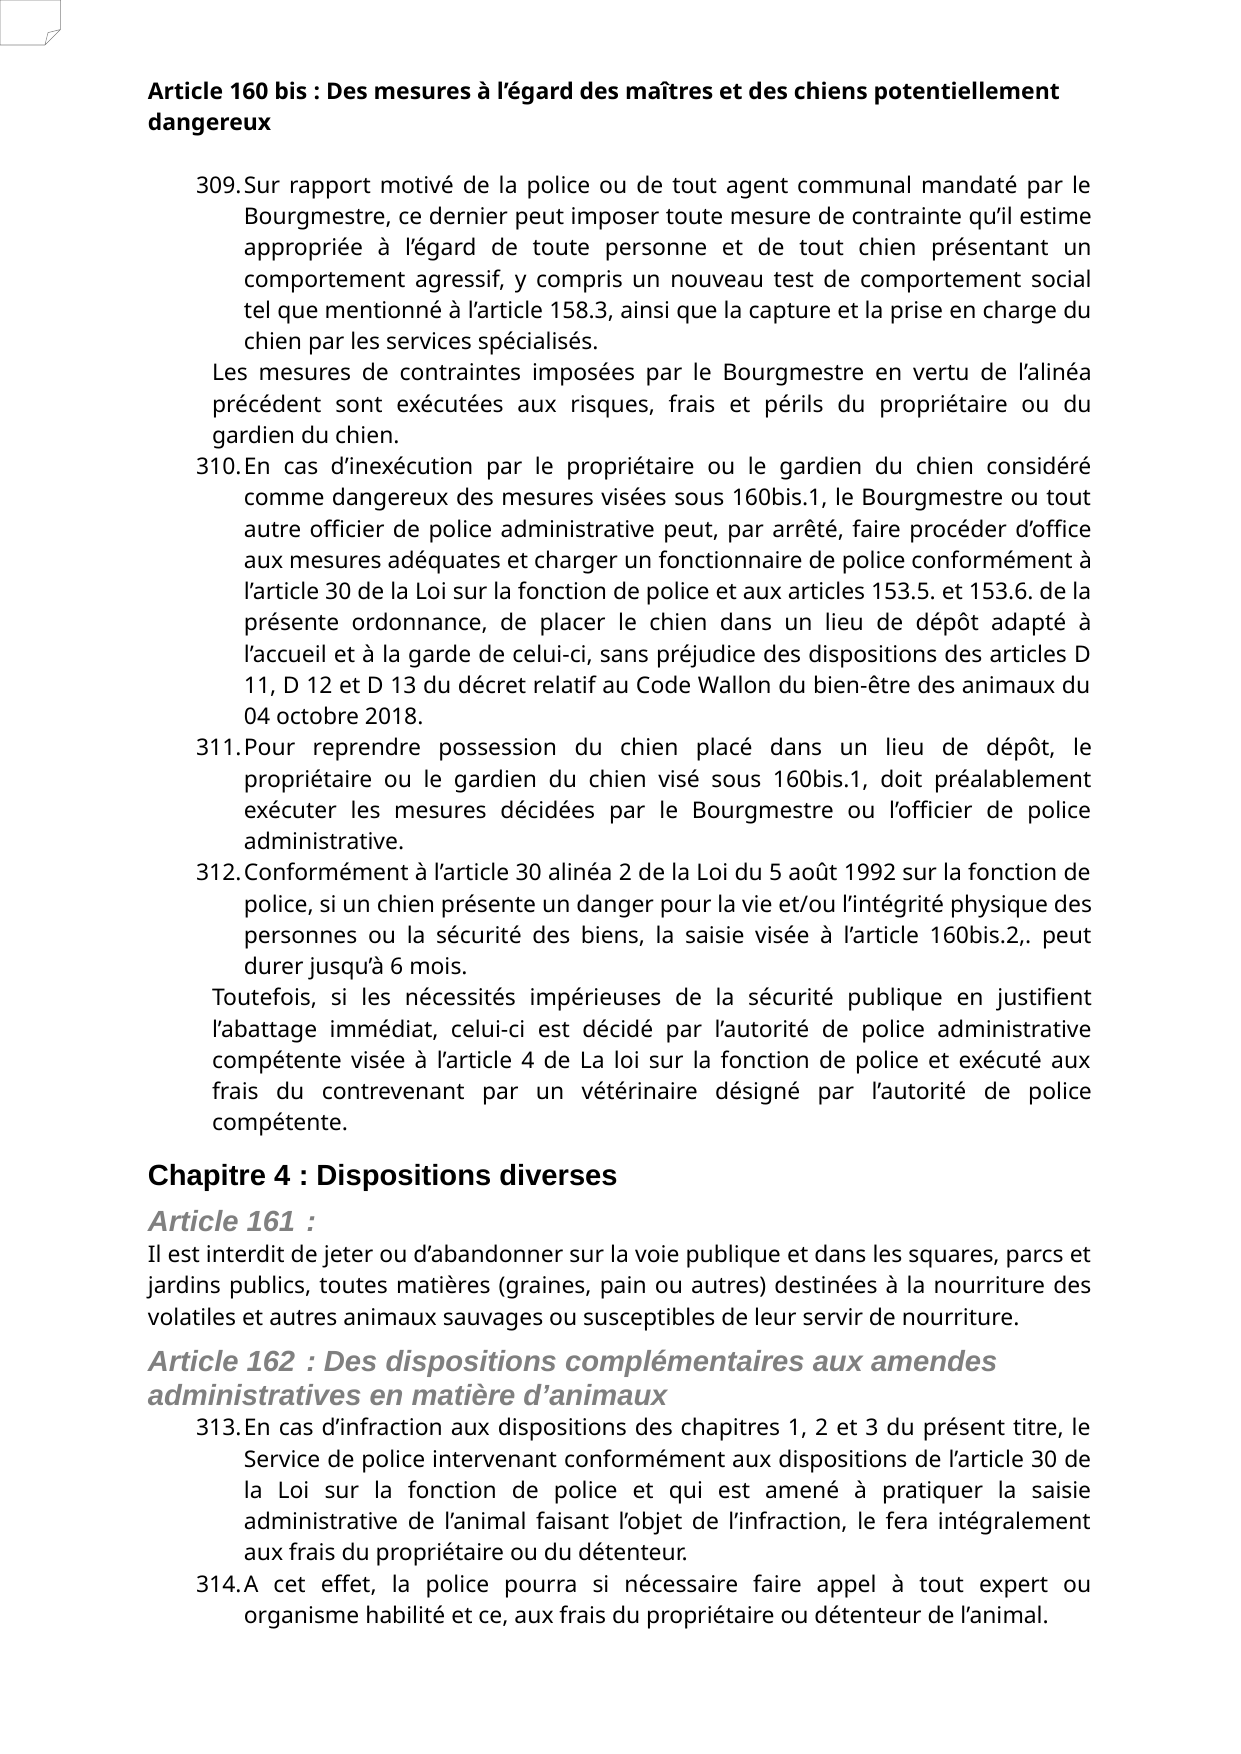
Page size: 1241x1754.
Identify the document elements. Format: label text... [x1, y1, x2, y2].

list En cas d’infraction aux dispositions des chapitres 1, 2 et 3 du présent titre, le Service de police intervenant conformément aux dispositions de l’article 30 de la Loi sur la fonction de police et qui est amené à pratiquer la saisie administrative de l’animal faisant l’objet de l’infraction, le fera intégralement aux frais du propriétaire ou du détenteur. [196, 1411, 1092, 1567]
text Les mesures de contraintes imposées par le Bourgmestre en vertu de l’alinéa précédent sont exécutées aux risques, frais et périls du propriétaire ou du gardien du chien. [212, 356, 1092, 450]
list En cas d’inexécution par le propriétaire ou le gardien du chien considéré comme dangereux des mesures visées sous 160bis.1, le Bourgmestre ou tout autre officier de police administrative peut, par arrêté, faire procéder d’office aux mesures adéquates et charger un fonctionnaire de police conformément à l’article 30 de la Loi sur la fonction de police et aux articles 153.5. et 153.6. de la présente ordonnance, de placer le chien dans un lieu de dépôt adapté à l’accueil et à la garde de celui-ci, sans préjudice des dispositions des articles D 11, D 12 et D 13 du décret relatif au Code Wallon du bien-être des animaux du 04 octobre 2018. [196, 450, 1092, 731]
list Conformément à l’article 30 alinéa 2 de la Loi du 5 août 1992 sur la fonction de police, si un chien présente un danger pour la vie et/ou l’intégrité physique des personnes ou la sécurité des biens, la saisie visée à l’article 160bis.2,. peut durer jusqu’à 6 mois. [196, 856, 1092, 981]
text Toutefois, si les nécessités impérieuses de la sécurité publique en justifient l’abattage immédiat, celui-ci est décidé par l’autorité de police administrative compétente visée à l’article 4 de La loi sur la fonction de police et exécuté aux frais du contrevenant par un vétérinaire désigné par l’autorité de police compétente. [212, 981, 1092, 1137]
list Sur rapport motivé de la police ou de tout agent communal mandaté par le Bourgmestre, ce dernier peut imposer toute mesure de contrainte qu’il estime appropriée à l’égard de toute personne et de tout chien présentant un comportement agressif, y compris un nouveau test de comportement social tel que mentionné à l’article 158.3, ainsi que la capture et la prise en charge du chien par les services spécialisés. [196, 169, 1092, 356]
subtitle Article 160 bis : Des mesures à l’égard des maîtres et des chiens potentiellement dangereux [148, 75, 1092, 137]
subtitle Article 161 : [148, 1204, 1092, 1238]
text Il est interdit de jeter ou d’abandonner sur la voie publique et dans les squares, parcs et jardins publics, toutes matières (graines, pain ou autres) destinées à la nourriture des volatiles et autres animaux sauvages ou susceptibles de leur servir de nourriture. [148, 1238, 1092, 1332]
list Pour reprendre possession du chien placé dans un lieu de dépôt, le propriétaire ou le gardien du chien visé sous 160bis.1, doit préalablement exécuter les mesures décidées par le Bourgmestre ou l’officier de police administrative. [196, 731, 1092, 856]
subtitle Chapitre 4 : Dispositions diverses [148, 1158, 1092, 1192]
list A cet effet, la police pourra si nécessaire faire appel à tout expert ou organisme habilité et ce, aux frais du propriétaire ou détenteur de l’animal. [196, 1567, 1092, 1630]
subtitle Article 162 : Des dispositions complémentaires aux amendes administratives en matière d’animaux [148, 1344, 1092, 1411]
